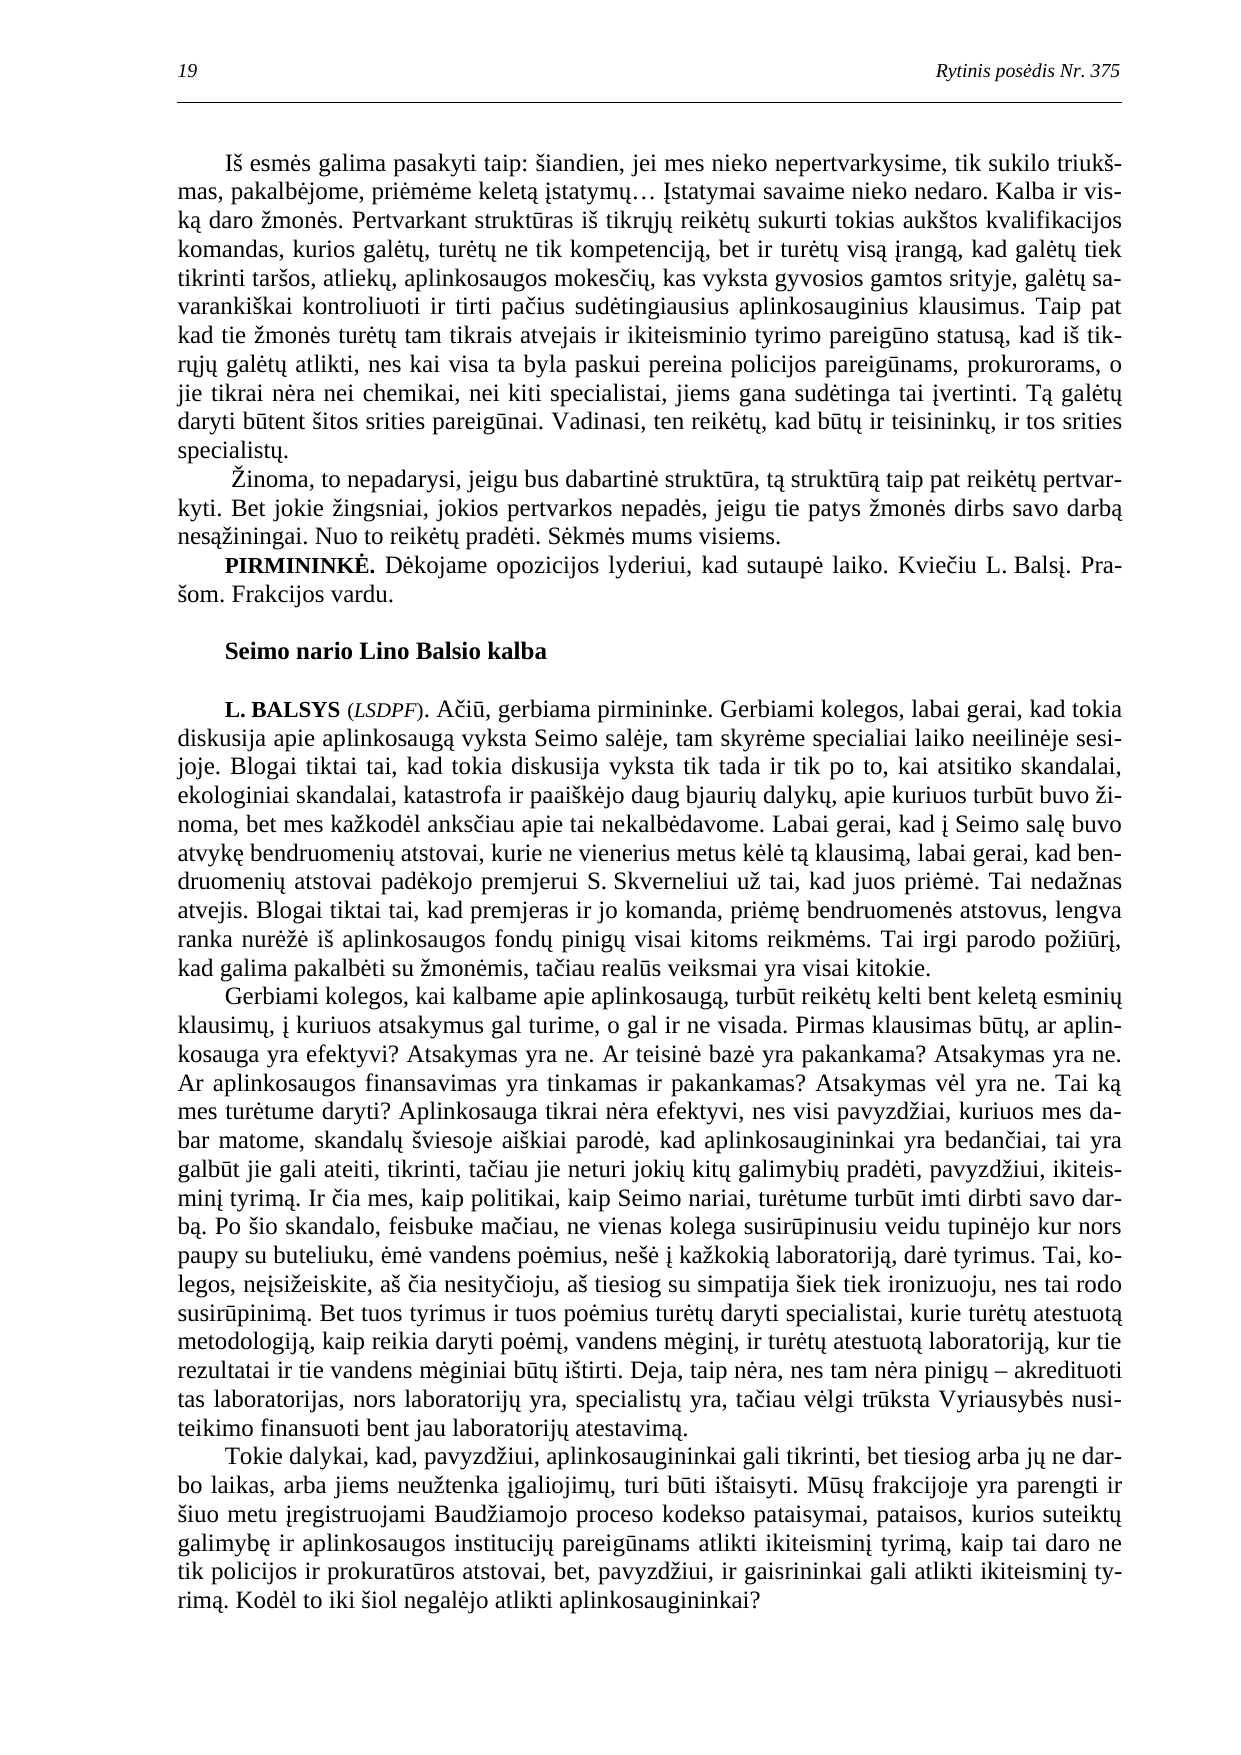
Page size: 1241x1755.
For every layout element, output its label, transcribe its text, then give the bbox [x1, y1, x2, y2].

text Ger­bia­mi ko­le­gos, kai kal­ba­me apie ap­lin­ko­sau­gą, tur­būt rei­kė­tų kel­ti bent ke­le­tą es­mi­nių klau­si­mų, į ku­riuos at­sa­ky­mus gal tu­ri­me, o gal ir ne vi­sa­da. Pir­mas klau­si­mas bū­tų, ar ap­lin­ko­sau­ga yra efek­ty­vi? At­sa­ky­mas yra ne. Ar tei­si­nė ba­zė yra pa­kan­ka­ma? At­sa­ky­mas yra ne. Ar ap­lin­ko­sau­gos fi­nan­sa­vi­mas yra tin­ka­mas ir pa­kan­ka­mas? At­sa­ky­mas vėl yra ne. Tai ką mes tu­rė­tu­me da­ry­ti? Ap­lin­ko­sau­ga tik­rai nė­ra efek­ty­vi, nes vi­si pa­vyz­džiai, ku­riuos mes da­bar ma­to­me, skan­da­lų švie­so­je aiš­kiai pa­ro­dė, kad ap­lin­ko­sau­gi­nin­kai yra be­dan­čiai, tai yra gal­būt jie ga­li at­ei­ti, tik­rin­ti, ta­čiau jie ne­tu­ri jo­kių ki­tų ga­li­my­bių pra­dė­ti, pa­vyz­džiui, iki­teis­mi­nį ty­ri­mą. Ir čia mes, kaip po­li­ti­kai, kaip Sei­mo na­riai, tu­rė­tu­me tur­būt im­ti dirb­ti sa­vo dar­bą. Po šio skan­da­lo, feis­bu­ke ma­čiau, ne vie­nas ko­le­ga su­si­rū­pi­nu­siu vei­du tu­pi­nė­jo kur nors pau­py su bu­te­liu­ku, ėmė van­dens po­ėmius, ne­šė į kaž­ko­kią la­bo­ra­to­ri­ją, da­rė ty­ri­mus. Tai, ko­le­gos, ne­įsi­žeis­ki­te, aš čia ne­si­ty­čio­ju, aš tie­siog su sim­pa­ti­ja šiek tiek iro­ni­zuo­ju, nes tai ro­do su­si­rū­pi­ni­mą. Bet tuos ty­ri­mus ir tuos po­ėmius tu­rė­tų da­ry­ti spe­cia­lis­tai, ku­rie tu­rė­tų ates­tuo­tą me­to­do­lo­gi­ją, kaip rei­kia da­ry­ti po­ėmį, van­dens mė­gi­nį, ir tu­rė­tų ates­tuo­tą la­bo­ra­to­ri­ją, kur tie re­zul­ta­tai ir tie van­dens mė­gi­niai bū­tų iš­tir­ti. De­ja, taip nė­ra, nes tam nė­ra pi­ni­gų – ak­re­di­tuo­ti tas la­bo­ra­to­ri­jas, nors la­bo­ra­to­ri­jų yra, spe­cia­lis­tų yra, ta­čiau vėl­gi trūks­ta Vy­riau­sy­bės nu­si­tei­ki­mo fi­nan­suo­ti bent jau la­bo­ra­to­ri­jų ates­ta­vi­mą. [177, 981, 1122, 1441]
text Sei­mo na­rio Li­no Bal­sio kal­ba [177, 636, 1122, 665]
text To­kie da­ly­kai, kad, pa­vyz­džiui, ap­lin­ko­sau­gi­nin­kai ga­li tik­rin­ti, bet tie­siog ar­ba jų ne dar­bo lai­kas, ar­ba jiems ne­už­ten­ka įga­lio­ji­mų, tu­ri bū­ti iš­tai­sy­ti. Mū­sų frak­ci­jo­je yra pa­reng­ti ir šiuo me­tu įre­gist­ruo­ja­mi Bau­džia­mo­jo pro­ce­so ko­dek­so pa­tai­sy­mai, pa­tai­sos, ku­rios su­teik­tų ga­li­my­bę ir ap­lin­ko­sau­gos ins­ti­tu­ci­jų pa­rei­gū­nams at­lik­ti iki­teis­mi­nį ty­ri­mą, kaip tai da­ro ne tik po­li­ci­jos ir pro­ku­ra­tū­ros at­sto­vai, bet, pa­vyz­džiui, ir gais­ri­nin­kai ga­li at­lik­ti iki­teis­mi­nį ty­ri­mą. Ko­dėl to iki šiol ne­ga­lė­jo at­lik­ti ap­lin­ko­sau­gi­nin­kai? [177, 1441, 1122, 1614]
text PIRMININKĖ. Dė­ko­ja­me opo­zi­ci­jos ly­de­riui, kad su­tau­pė lai­ko. Kvie­čiu L. Bal­sį. Pra­šom. Frak­ci­jos var­du. [177, 550, 1122, 608]
text L. BALSYS (LSDPF). Ačiū, ger­bia­ma pir­mi­nin­ke. Ger­bia­mi ko­le­gos, la­bai ge­rai, kad to­kia dis­ku­si­ja apie ap­lin­ko­sau­gą vyks­ta Sei­mo sa­lė­je, tam sky­rė­me spe­cia­liai lai­ko ne­ei­li­nė­je se­si­jo­je. Blo­gai tik­tai tai, kad to­kia dis­ku­si­ja vyks­ta tik ta­da ir tik po to, kai at­si­ti­ko skan­da­lai, eko­lo­gi­niai skan­da­lai, ka­tast­ro­fa ir pa­aiš­kė­jo daug bjau­rių da­ly­kų, apie ku­riuos tur­būt bu­vo ži­no­ma, bet mes kaž­ko­dėl anks­čiau apie tai ne­kal­bė­da­vo­me. La­bai ge­rai, kad į Sei­mo sa­lę bu­vo at­vy­kę ben­druo­me­nių at­sto­vai, ku­rie ne vie­ne­rius me­tus kė­lė tą klau­si­mą, la­bai ge­rai, kad ben­druo­me­nių at­sto­vai pa­dė­ko­jo prem­je­rui S. Skver­ne­liui už tai, kad juos pri­ėmė. Tai ne­daž­nas at­ve­jis. Blo­gai tik­tai tai, kad prem­je­ras ir jo ko­man­da, pri­ėmę ben­druo­me­nės at­sto­vus, leng­va ran­ka nu­rė­žė iš ap­lin­ko­sau­gos fon­dų pi­ni­gų vi­sai ki­toms reik­mėms. Tai ir­gi pa­ro­do po­žiū­rį, kad ga­li­ma pa­kal­bė­ti su žmo­nė­mis, ta­čiau re­a­lūs veiks­mai yra vi­sai ki­to­kie. [177, 694, 1122, 981]
text Iš es­mės ga­li­ma pa­sa­ky­ti taip: šian­dien, jei mes nie­ko ne­per­tvar­ky­si­me, tik su­ki­lo triukš­mas, pa­kal­bė­jo­me, pri­ėmė­me ke­le­tą įsta­ty­mų… Įsta­ty­mai sa­vai­me nie­ko ne­da­ro. Kal­ba ir vis­ką da­ro žmo­nės. Per­tvar­kant struk­tū­ras iš tik­rų­jų rei­kė­tų su­kur­ti to­kias aukš­tos kva­li­fi­ka­ci­jos ko­man­das, ku­rios ga­lė­tų, tu­rė­tų ne tik kom­pe­ten­ci­ją, bet ir tu­rė­tų vi­są įran­gą, kad ga­lė­tų tiek tik­rin­ti tar­šos, at­lie­kų, ap­lin­ko­sau­gos mo­kes­čių, kas vyks­ta gy­vo­sios gam­tos sri­ty­je, ga­lė­tų sa­va­ran­kiš­kai kon­tro­liuo­ti ir tir­ti pa­čius su­dė­tin­giau­sius ap­lin­ko­sau­gi­nius klau­si­mus. Taip pat kad tie žmo­nės tu­rė­tų tam tik­rais at­ve­jais ir iki­teis­mi­nio ty­ri­mo pa­rei­gū­no sta­tu­są, kad iš tik­rųjų ga­lė­tų at­lik­ti, nes kai vi­sa ta by­la pas­kui per­ei­na po­li­ci­jos pa­rei­gū­nams, pro­ku­ro­rams, o jie tik­rai nė­ra nei che­mi­kai, nei ki­ti spe­cia­lis­tai, jiems ga­na su­dė­tin­ga tai įver­tin­ti. Tą ga­lė­tų da­ry­ti bū­tent ši­tos sri­ties pa­rei­gū­nai. Va­di­na­si, ten rei­kė­tų, kad bū­tų ir tei­si­nin­kų, ir tos sri­ties spe­cia­lis­tų. [177, 148, 1122, 464]
text Ži­no­ma, to ne­pa­da­ry­si, jei­gu bus da­bar­ti­nė struk­tū­ra, tą struk­tū­rą taip pat rei­kė­tų per­tvar­ky­ti. Bet jo­kie žings­niai, jo­kios per­tvar­kos ne­pa­dės, jei­gu tie pa­tys žmo­nės dirbs sa­vo dar­bą ne­są­ži­nin­gai. Nuo to rei­kė­tų pra­dė­ti. Sėk­mės mums vi­siems. [177, 464, 1122, 550]
